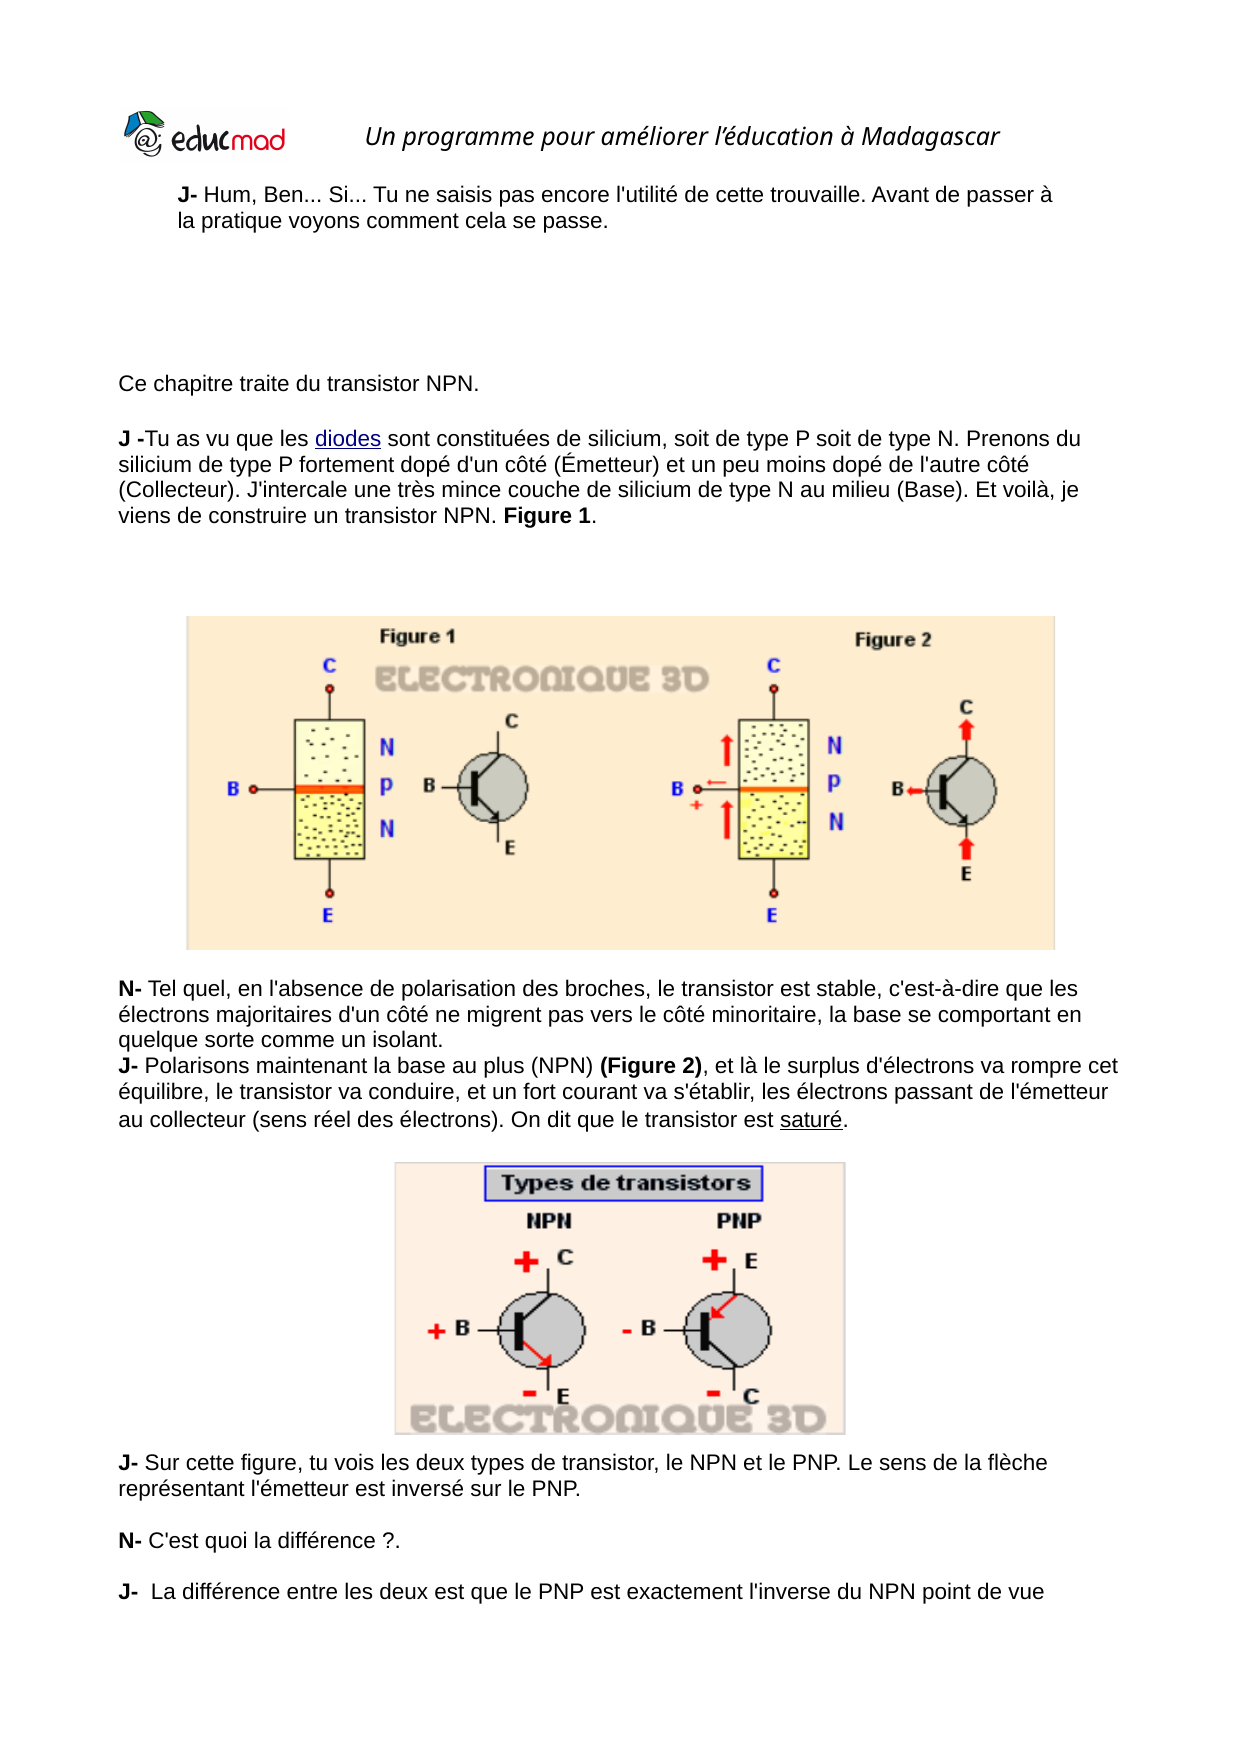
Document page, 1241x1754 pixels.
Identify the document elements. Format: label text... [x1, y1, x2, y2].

text J- Hum, Ben... Si... Tu ne saisis pas encore l'utilité de cette trouvaille. Avant de passer à la pratique voyons comment cela se passe. [177, 182, 1063, 259]
text Ce chapitre traite du transistor NPN. [118, 370, 1122, 396]
text J -Tu as vu que les diodes sont constituées de silicium, soit de type P soit de type N. Prenons du silicium de type P fortement dopé d'un côté (Émetteur) et un peu moins dopé de l'autre côté (Collecteur). J'intercale une très mince couche de silicium de type N au milieu (Base). Et voilà, je viens de construire un transistor NPN. Figure 1. [118, 425, 1122, 528]
picture [394, 1162, 846, 1435]
picture [119, 107, 290, 162]
text N- Tel quel, en l'absence de polarisation des broches, le transistor est stable, c'est-à-dire que les électrons majoritaires d'un côté ne migrent pas vers le côté minoritaire, la base se comportant en quelque sorte comme un isolant. J- Polarisons maintenant la base au plus (NPN) (Figure 2), et là le surplus d'électrons va rompre cet équilibre, le transistor va conduire, et un fort courant va s'établir, les électrons passant de l'émetteur au collecteur (sens réel des électrons). On dit que le transistor est saturé. [118, 616, 1122, 1133]
text J- Sur cette figure, tu vois les deux types de transistor, le NPN et le PNP. Le sens de la flèche représentant l'émetteur est inversé sur le PNP. N- C'est quoi la différence ?. J- La différence entre les deux est que le PNP est exactement l'inverse du NPN point de vue [118, 1449, 1122, 1604]
picture [185, 616, 1055, 950]
